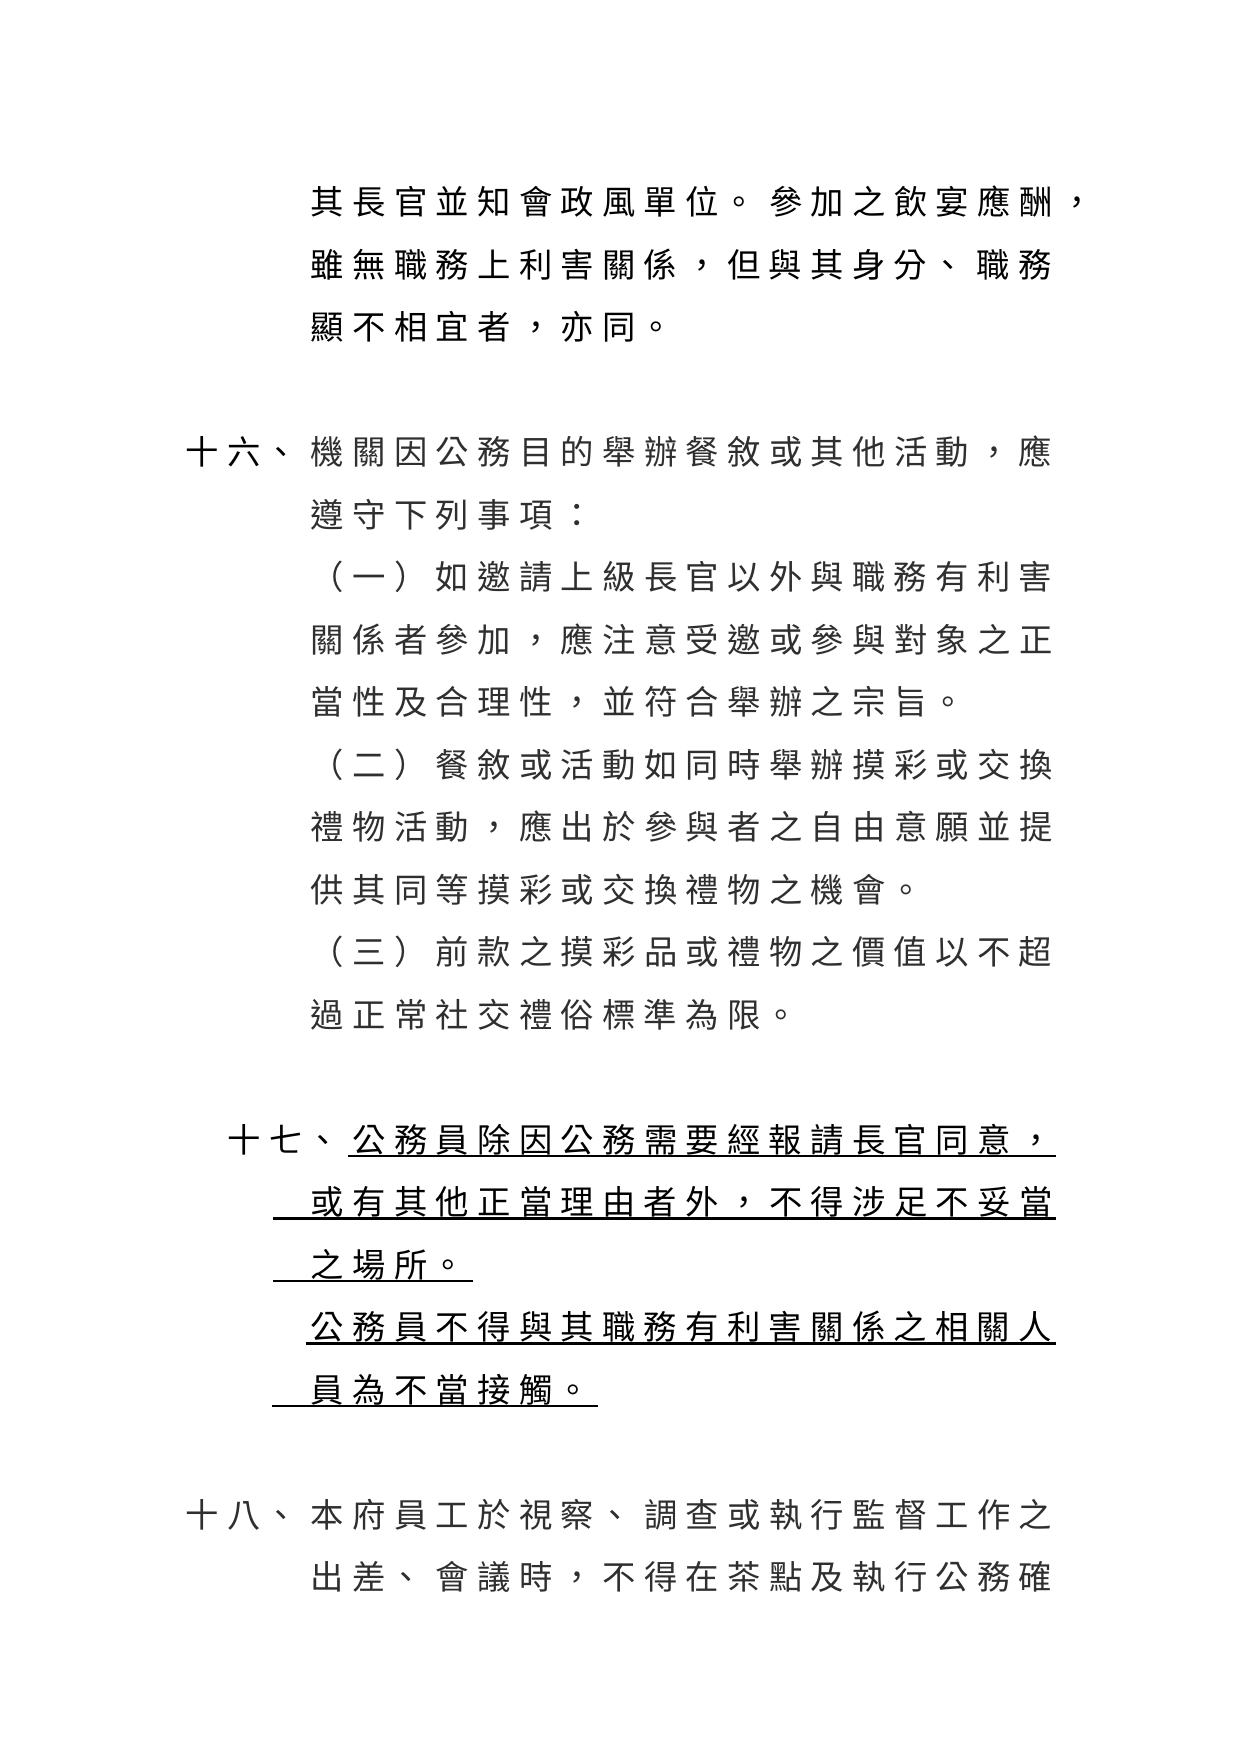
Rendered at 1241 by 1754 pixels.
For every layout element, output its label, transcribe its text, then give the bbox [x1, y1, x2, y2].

text 十六、機關因公務目的舉辦餐敘或其他活動，應遵守下列事項： （一）如邀請上級長官以外與職務有利害關係者參加，應注意受邀或參與對象之正當性及合理性，並符合舉辦之宗旨。 （二）餐敘或活動如同時舉辦摸彩或交換禮物活動，應出於參與者之自由意願並提供其同等摸彩或交換禮物之機會。 （三）前款之摸彩品或禮物之價值以不超過正常社交禮俗標準為限。 [181, 408, 1056, 1033]
text 十五、本府員工遇有前點情形之一者，應先簽報其長官並知會政風單位。參加之飲宴應酬，雖無職務上利害關係，但與其身分、職務顯不相宜者，亦同。 [181, 158, 1056, 346]
text 十八、本府員工於視察、調查或執行監督工作之出差、會議時，不得在茶點及執行公務確 [181, 1471, 1056, 1596]
text 十七、公務員除因公務需要經報請長官同意，或有其他正當理由者外，不得涉足不妥當之場所。 [182, 1096, 1056, 1283]
text 公務員不得與其職務有利害關係之相關人員為不當接觸。 [272, 1283, 1056, 1408]
